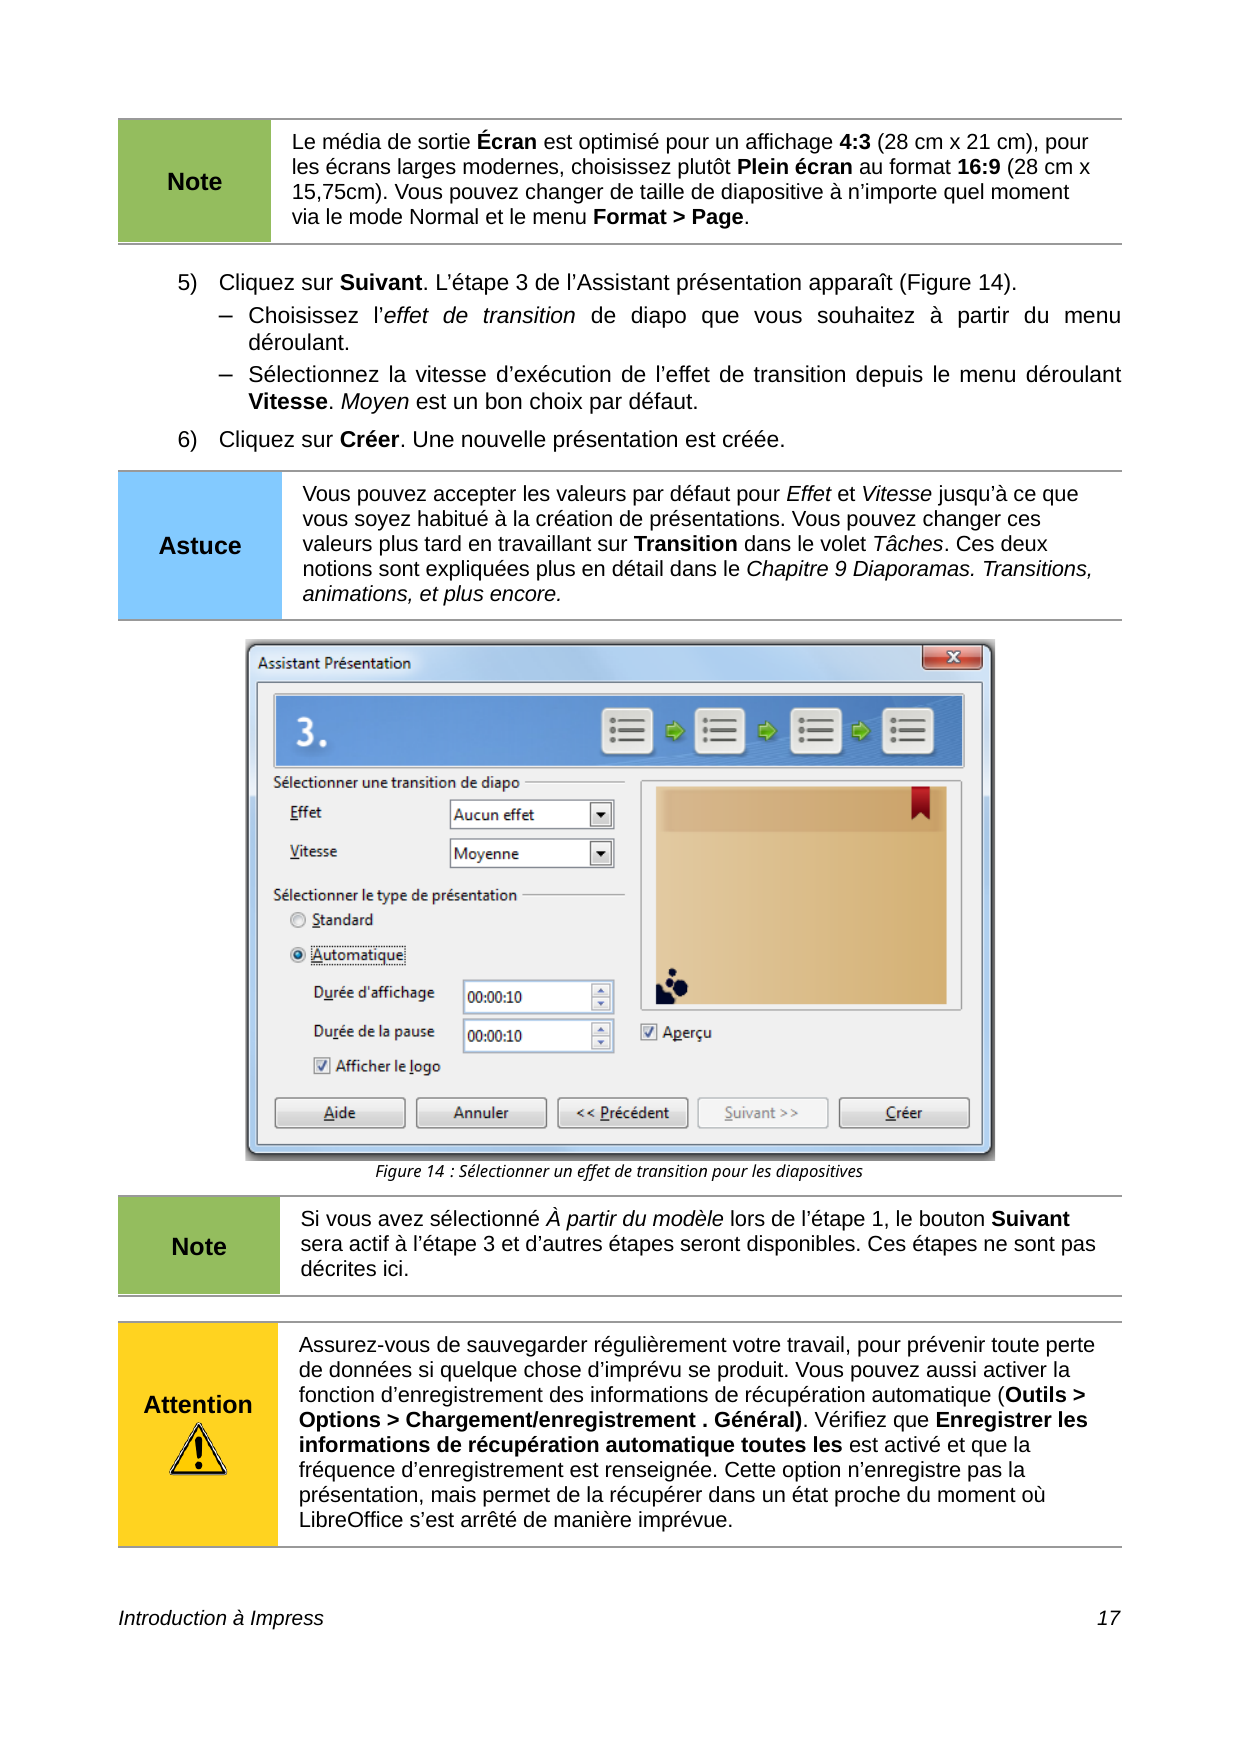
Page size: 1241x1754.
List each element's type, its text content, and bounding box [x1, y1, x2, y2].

list Choisissez l’effet de transition de diapo que vous souhaitez à partir du menu déroulant. [218, 302, 1122, 355]
table_header Assurez-vous de sauvegarder régulièrement votre travail, pour prévenir toute perte de données si quelque chose d’imprévu se produit. Vous pouvez aussi activer la fonction d’enregistrement des informations de récupération automatique (Outils > Options > Chargement/enregistrement . Général). Vérifiez que Enregistrer les informations de récupération automatique toutes les est activé et que la fréquence d’enregistrement est renseignée. Cette option n’enregistre pas la présentation, mais permet de la récupérer dans un état proche du moment où LibreOffice s’est arrêté de manière imprévue. [278, 1323, 1122, 1546]
picture [165, 1418, 231, 1479]
table_header Note [118, 120, 271, 242]
table_header Note [118, 1197, 280, 1294]
text Figure 14 : Sélectionner un effet de transition pour les diapositives [245, 1161, 995, 1183]
picture [245, 639, 996, 1161]
list Sélectionnez la vitesse d’exécution de l’effet de transition depuis le menu déroulant Vitesse. Moyen est un bon choix par défaut. [218, 361, 1122, 414]
list Cliquez sur Suivant. L’étape 3 de l’Assistant présentation apparaît (Figure 14). [177, 269, 1122, 296]
table_header Astuce [118, 472, 282, 619]
table_header Si vous avez sélectionné À partir du modèle lors de l’étape 1, le bouton Suivant sera actif à l’étape 3 et d’autres étapes seront disponibles. Ces étapes ne sont pas décrites ici. [280, 1197, 1122, 1294]
list Cliquez sur Créer. Une nouvelle présentation est créée. [177, 426, 1122, 452]
table_header Vous pouvez accepter les valeurs par défaut pour Effet et Vitesse jusqu’à ce que vous soyez habitué à la création de présentations. Vous pouvez changer ces valeurs plus tard en travaillant sur Transition dans le volet Tâches. Ces deux notions sont expliquées plus en détail dans le Chapitre 9 Diaporamas. Transitions, animations, et plus encore. [282, 472, 1122, 619]
table_header Le média de sortie Écran est optimisé pour un affichage 4:3 (28 cm x 21 cm), pour les écrans larges modernes, choisissez plutôt Plein écran au format 16:9 (28 cm x 15,75cm). Vous pouvez changer de taille de diapositive à n’importe quel moment via le mode Normal et le menu Format > Page. [271, 120, 1122, 242]
table_header Attention [118, 1323, 278, 1546]
